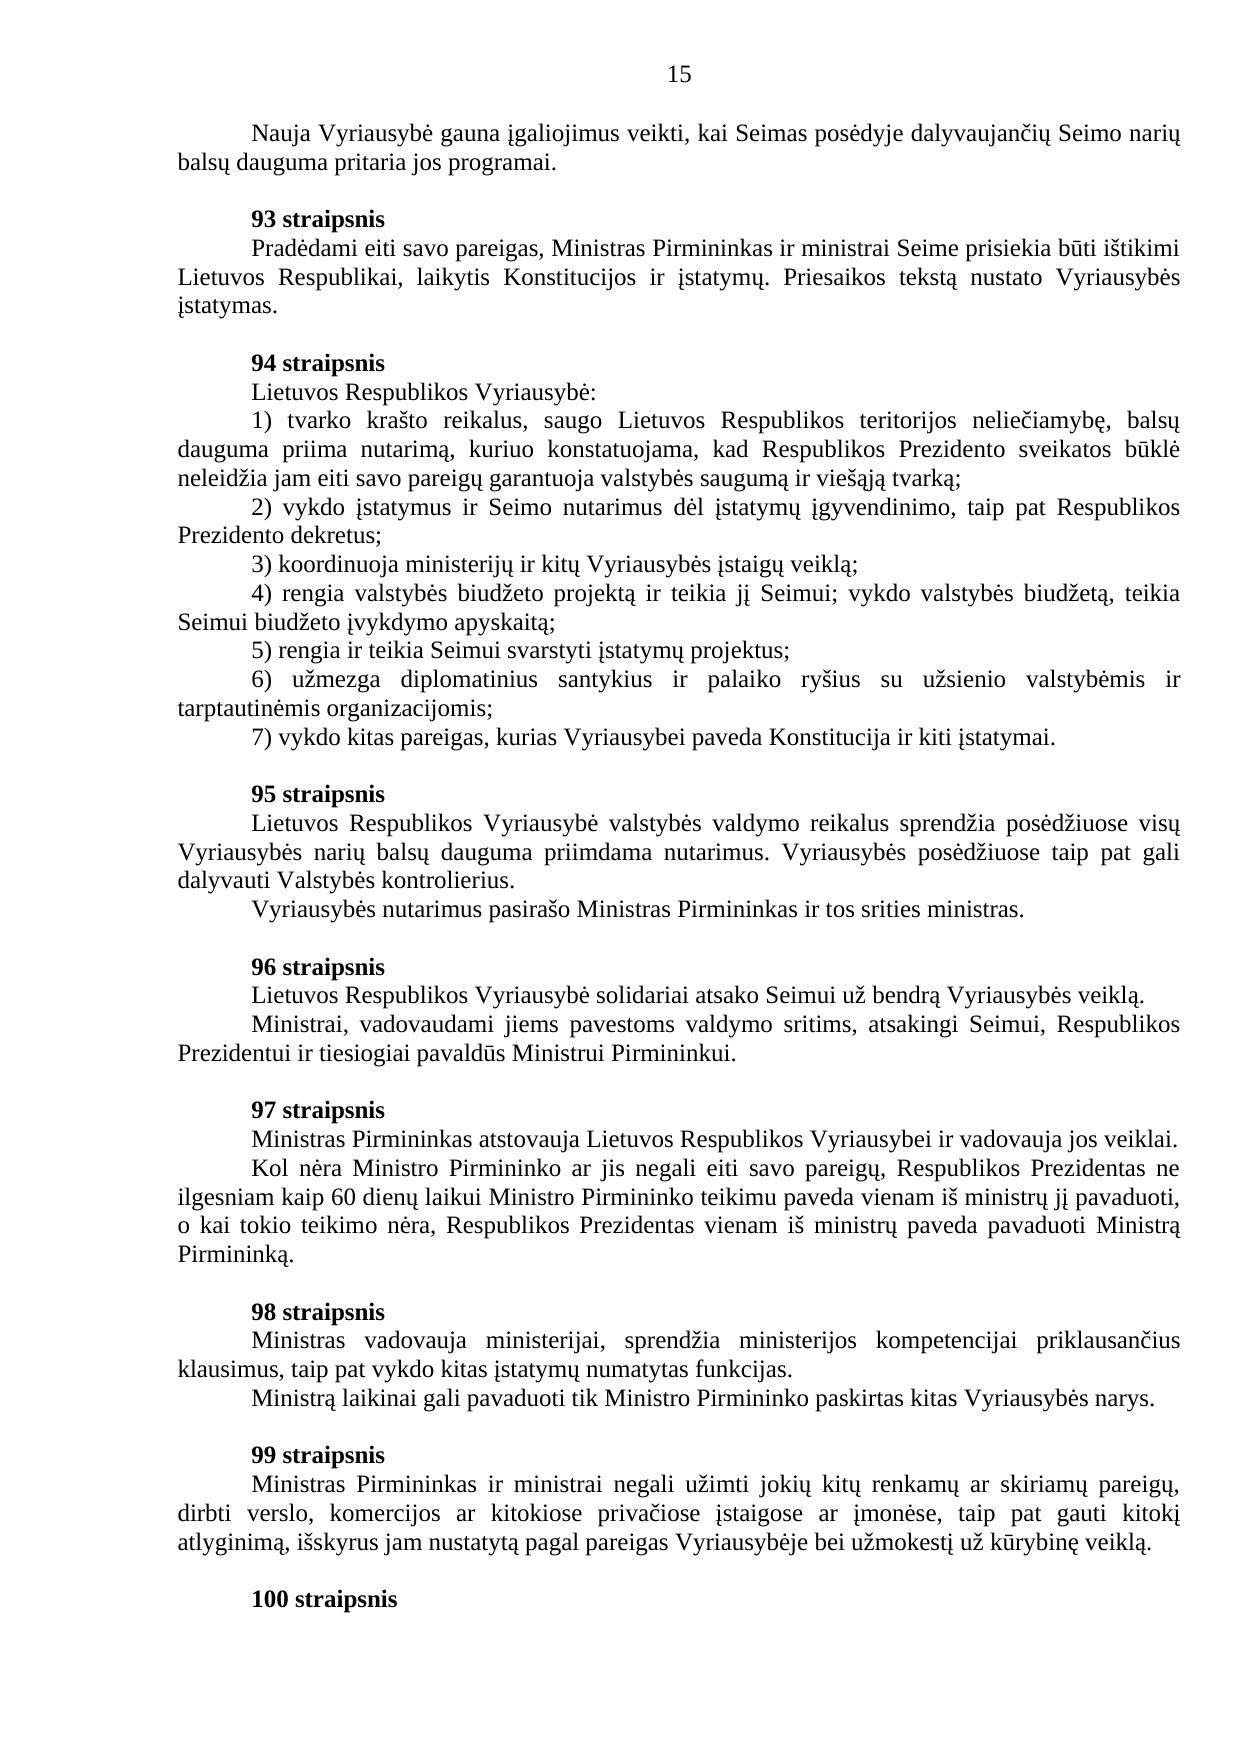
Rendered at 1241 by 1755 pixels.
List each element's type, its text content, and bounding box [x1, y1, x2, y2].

text Nauja Vyriausybė gauna įgaliojimus veikti, kai Seimas posėdyje dalyvaujančių Seimo narių balsų dauguma pritaria jos programai. [177, 118, 1181, 176]
text 99 straipsnis [177, 1441, 1181, 1469]
text Kol nėra Ministro Pirmininko ar jis negali eiti savo pareigų, Respublikos Prezidentas ne ilgesniam kaip 60 dienų laikui Ministro Pirmininko teikimu paveda vienam iš ministrų jį pavaduoti, o kai tokio teikimo nėra, Respublikos Prezidentas vienam iš ministrų paveda pavaduoti Ministrą Pirmininką. [177, 1153, 1181, 1268]
text 7) vykdo kitas pareigas, kurias Vyriausybei paveda Konstitucija ir kiti įstatymai. [177, 722, 1181, 751]
text 93 straipsnis [177, 204, 1181, 233]
text 1) tvarko krašto reikalus, saugo Lietuvos Respublikos teritorijos neliečiamybę, balsų dauguma priima nutarimą, kuriuo konstatuojama, kad Respublikos Prezidento sveikatos būklė neleidžia jam eiti savo pareigų garantuoja valstybės saugumą ir viešąją tvarką; [177, 406, 1181, 492]
text Ministras vadovauja ministerijai, sprendžia ministerijos kompetencijai priklausančius klausimus, taip pat vykdo kitas įstatymų numatytas funkcijas. [177, 1326, 1181, 1383]
text Lietuvos Respublikos Vyriausybė solidariai atsako Seimui už bendrą Vyriausybės veiklą. [177, 981, 1181, 1009]
text Lietuvos Respublikos Vyriausybė: [177, 377, 1181, 406]
text 96 straipsnis [177, 952, 1181, 981]
text 3) koordinuoja ministerijų ir kitų Vyriausybės įstaigų veiklą; [177, 549, 1181, 578]
text Ministrą laikinai gali pavaduoti tik Ministro Pirmininko paskirtas kitas Vyriausybės narys. [177, 1383, 1181, 1412]
text 6) užmezga diplomatinius santykius ir palaiko ryšius su užsienio valstybėmis ir tarptautinėmis organizacijomis; [177, 664, 1181, 722]
text Ministrai, vadovaudami jiems pavestoms valdymo sritims, atsakingi Seimui, Respublikos Prezidentui ir tiesiogiai pavaldūs Ministrui Pirmininkui. [177, 1009, 1181, 1067]
text 100 straipsnis [177, 1584, 1181, 1613]
text Ministras Pirmininkas ir ministrai negali užimti jokių kitų renkamų ar skiriamų pareigų, dirbti verslo, komercijos ar kitokiose privačiose įstaigose ar įmonėse, taip pat gauti kitokį atlyginimą, išskyrus jam nustatytą pagal pareigas Vyriausybėje bei užmokestį už kūrybinę veiklą. [177, 1469, 1181, 1556]
text Vyriausybės nutarimus pasirašo Ministras Pirmininkas ir tos srities ministras. [177, 894, 1181, 923]
text Pradėdami eiti savo pareigas, Ministras Pirmininkas ir ministrai Seime prisiekia būti ištikimi Lietuvos Respublikai, laikytis Konstitucijos ir įstatymų. Priesaikos tekstą nustato Vyriausybės įstatymas. [177, 233, 1181, 319]
text 98 straipsnis [177, 1297, 1181, 1326]
text 97 straipsnis [177, 1096, 1181, 1124]
text 4) rengia valstybės biudžeto projektą ir teikia jį Seimui; vykdo valstybės biudžetą, teikia Seimui biudžeto įvykdymo apyskaitą; [177, 578, 1181, 636]
text 5) rengia ir teikia Seimui svarstyti įstatymų projektus; [177, 636, 1181, 664]
text Lietuvos Respublikos Vyriausybė valstybės valdymo reikalus sprendžia posėdžiuose visų Vyriausybės narių balsų dauguma priimdama nutarimus. Vyriausybės posėdžiuose taip pat gali dalyvauti Valstybės kontrolierius. [177, 808, 1181, 894]
text 94 straipsnis [177, 348, 1181, 377]
text 2) vykdo įstatymus ir Seimo nutarimus dėl įstatymų įgyvendinimo, taip pat Respublikos Prezidento dekretus; [177, 492, 1181, 549]
text Ministras Pirmininkas atstovauja Lietuvos Respublikos Vyriausybei ir vadovauja jos veiklai. [177, 1124, 1181, 1153]
text 95 straipsnis [177, 779, 1181, 808]
